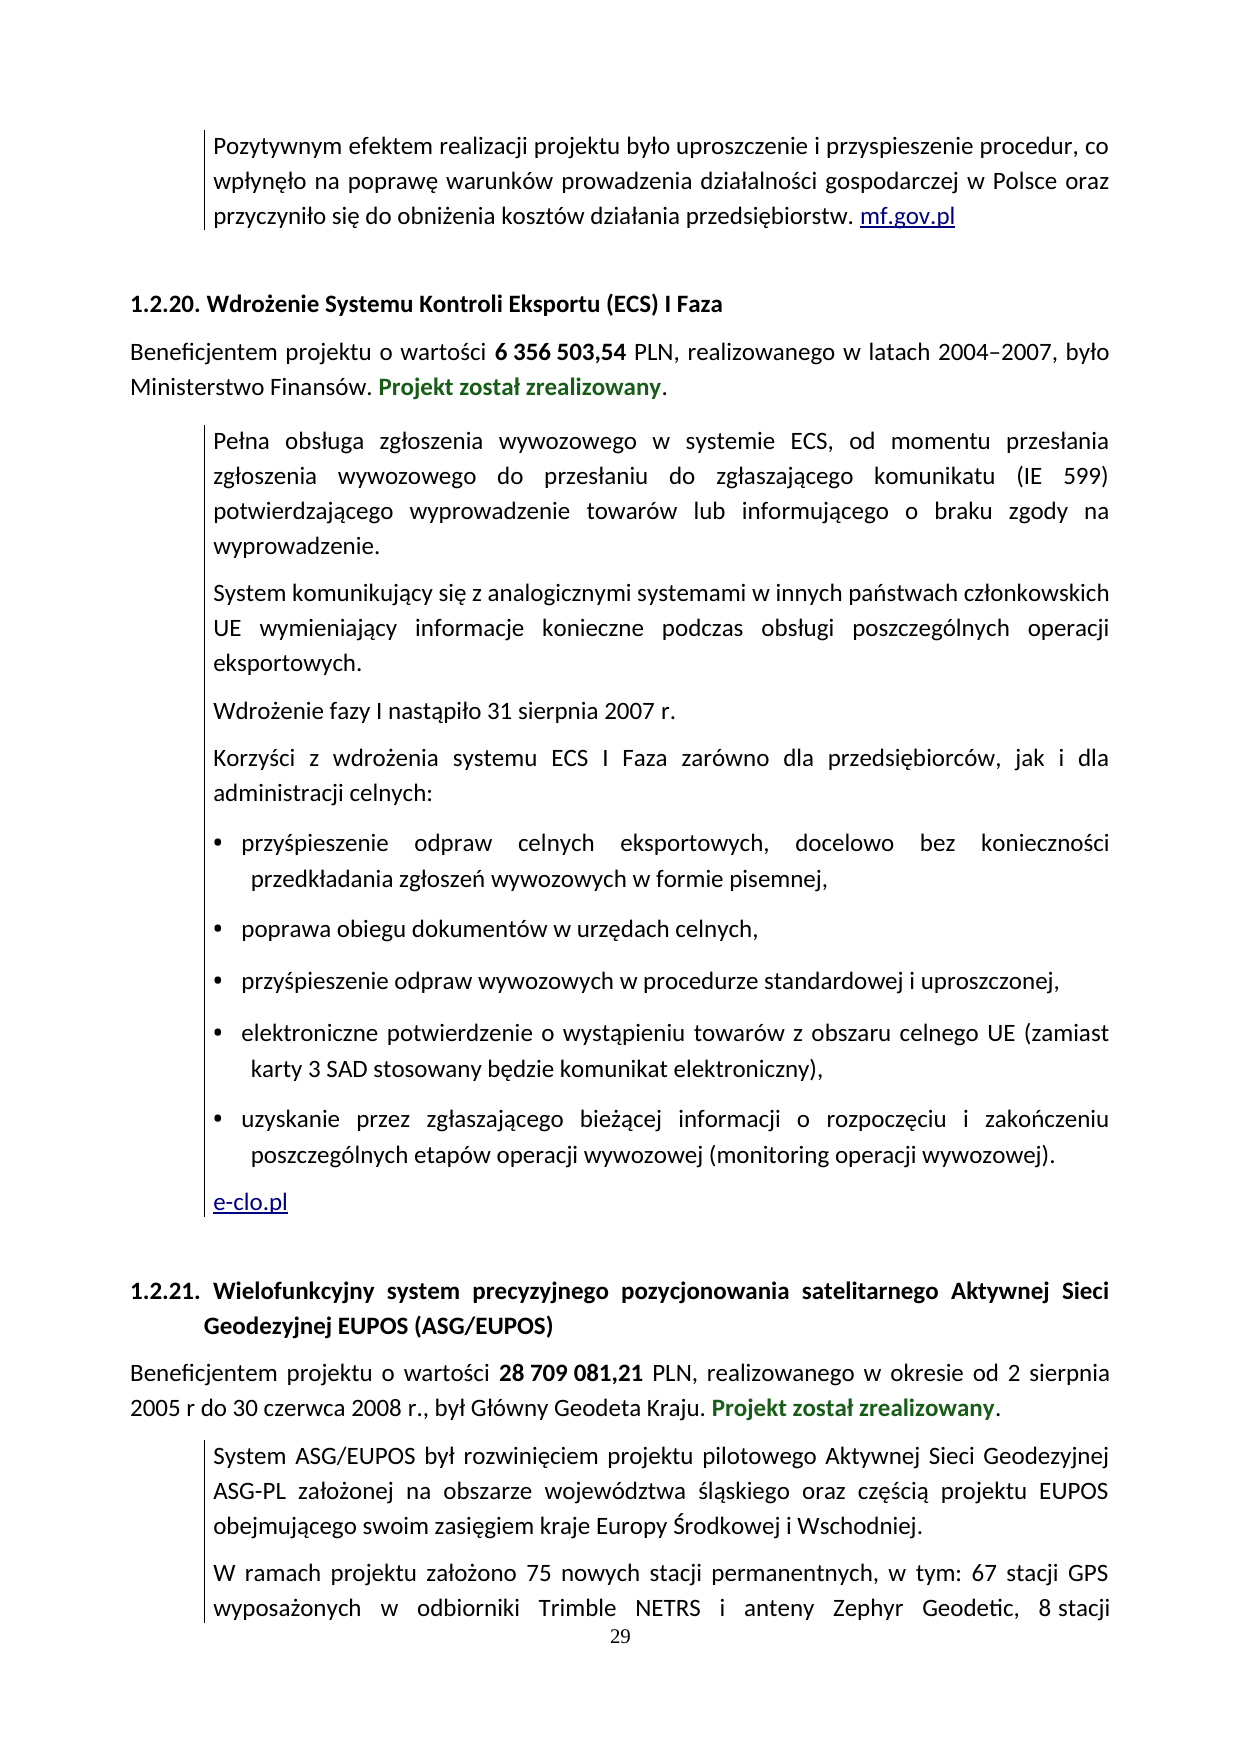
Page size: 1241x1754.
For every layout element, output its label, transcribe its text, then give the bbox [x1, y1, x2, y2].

text Korzyści z wdrożenia systemu ECS I Faza zarówno dla przedsiębiorców, jak i dla administracji celnych: [205, 742, 1110, 808]
text System ASG/EUPOS był rozwinięciem projektu pilotowego Aktywnej Sieci Geodezyjnej ASG-PL założonej na obszarze województwa śląskiego oraz częścią projektu EUPOS obejmującego swoim zasięgiem kraje Europy Środkowej i Wschodniej. [205, 1440, 1110, 1541]
text 1.2.20. Wdrożenie Systemu Kontroli Eksportu (ECS) I Faza [130, 289, 1110, 319]
text Beneficjentem projektu o wartości 6 356 503,54 PLN, realizowanego w latach 2004–2007, było Ministerstwo Finansów. Projekt został zrealizowany. [130, 336, 1110, 402]
text e-clo.pl [205, 1186, 1110, 1217]
list uzyskanie przez zgłaszającego bieżącej informacji o rozpoczęciu i zakończeniu poszczególnych etapów operacji wywozowej (monitoring operacji wywozowej). [205, 1100, 1110, 1169]
list elektroniczne potwierdzenie o wystąpieniu towarów z obszaru celnego UE (zamiast karty 3 SAD stosowany będzie komunikat elektroniczny), [205, 1014, 1110, 1083]
text W ramach projektu założono 75 nowych stacji permanentnych, w tym: 67 stacji GPS wyposażonych w odbiorniki Trimble NETRS i anteny Zephyr Geodetic, 8 stacji [205, 1558, 1110, 1623]
text Wdrożenie fazy I nastąpiło 31 sierpnia 2007 r. [205, 695, 1110, 725]
list przyśpieszenie odpraw wywozowych w procedurze standardowej i uproszczonej, [205, 963, 1110, 997]
text 1.2.21. Wielofunkcyjny system precyzyjnego pozycjonowania satelitarnego Aktywnej Sieci Geodezyjnej EUPOS (ASG/EUPOS) [130, 1275, 1110, 1341]
text Pełna obsługa zgłoszenia wywozowego w systemie ECS, od momentu przesłania zgłoszenia wywozowego do przesłaniu do zgłaszającego komunikatu (IE 599) potwierdzającego wyprowadzenie towarów lub informującego o braku zgody na wyprowadzenie. [205, 425, 1110, 560]
text System komunikujący się z analogicznymi systemami w innych państwach członkowskich UE wymieniający informacje konieczne podczas obsługi poszczególnych operacji eksportowych. [205, 577, 1110, 678]
text Beneficjentem projektu o wartości 28 709 081,21 PLN, realizowanego w okresie od 2 sierpnia 2005 r do 30 czerwca 2008 r., był Główny Geodeta Kraju. Projekt został zrealizowany. [130, 1358, 1110, 1423]
list przyśpieszenie odpraw celnych eksportowych, docelowo bez konieczności przedkładania zgłoszeń wywozowych w formie pisemnej, [205, 825, 1110, 894]
text Pozytywnym efektem realizacji projektu było uproszczenie i przyspieszenie procedur, co wpłynęło na poprawę warunków prowadzenia działalności gospodarczej w Polsce oraz przyczyniło się do obniżenia kosztów działania przedsiębiorstw. mf.gov.pl [205, 130, 1110, 230]
list poprawa obiegu dokumentów w urzędach celnych, [205, 911, 1110, 945]
